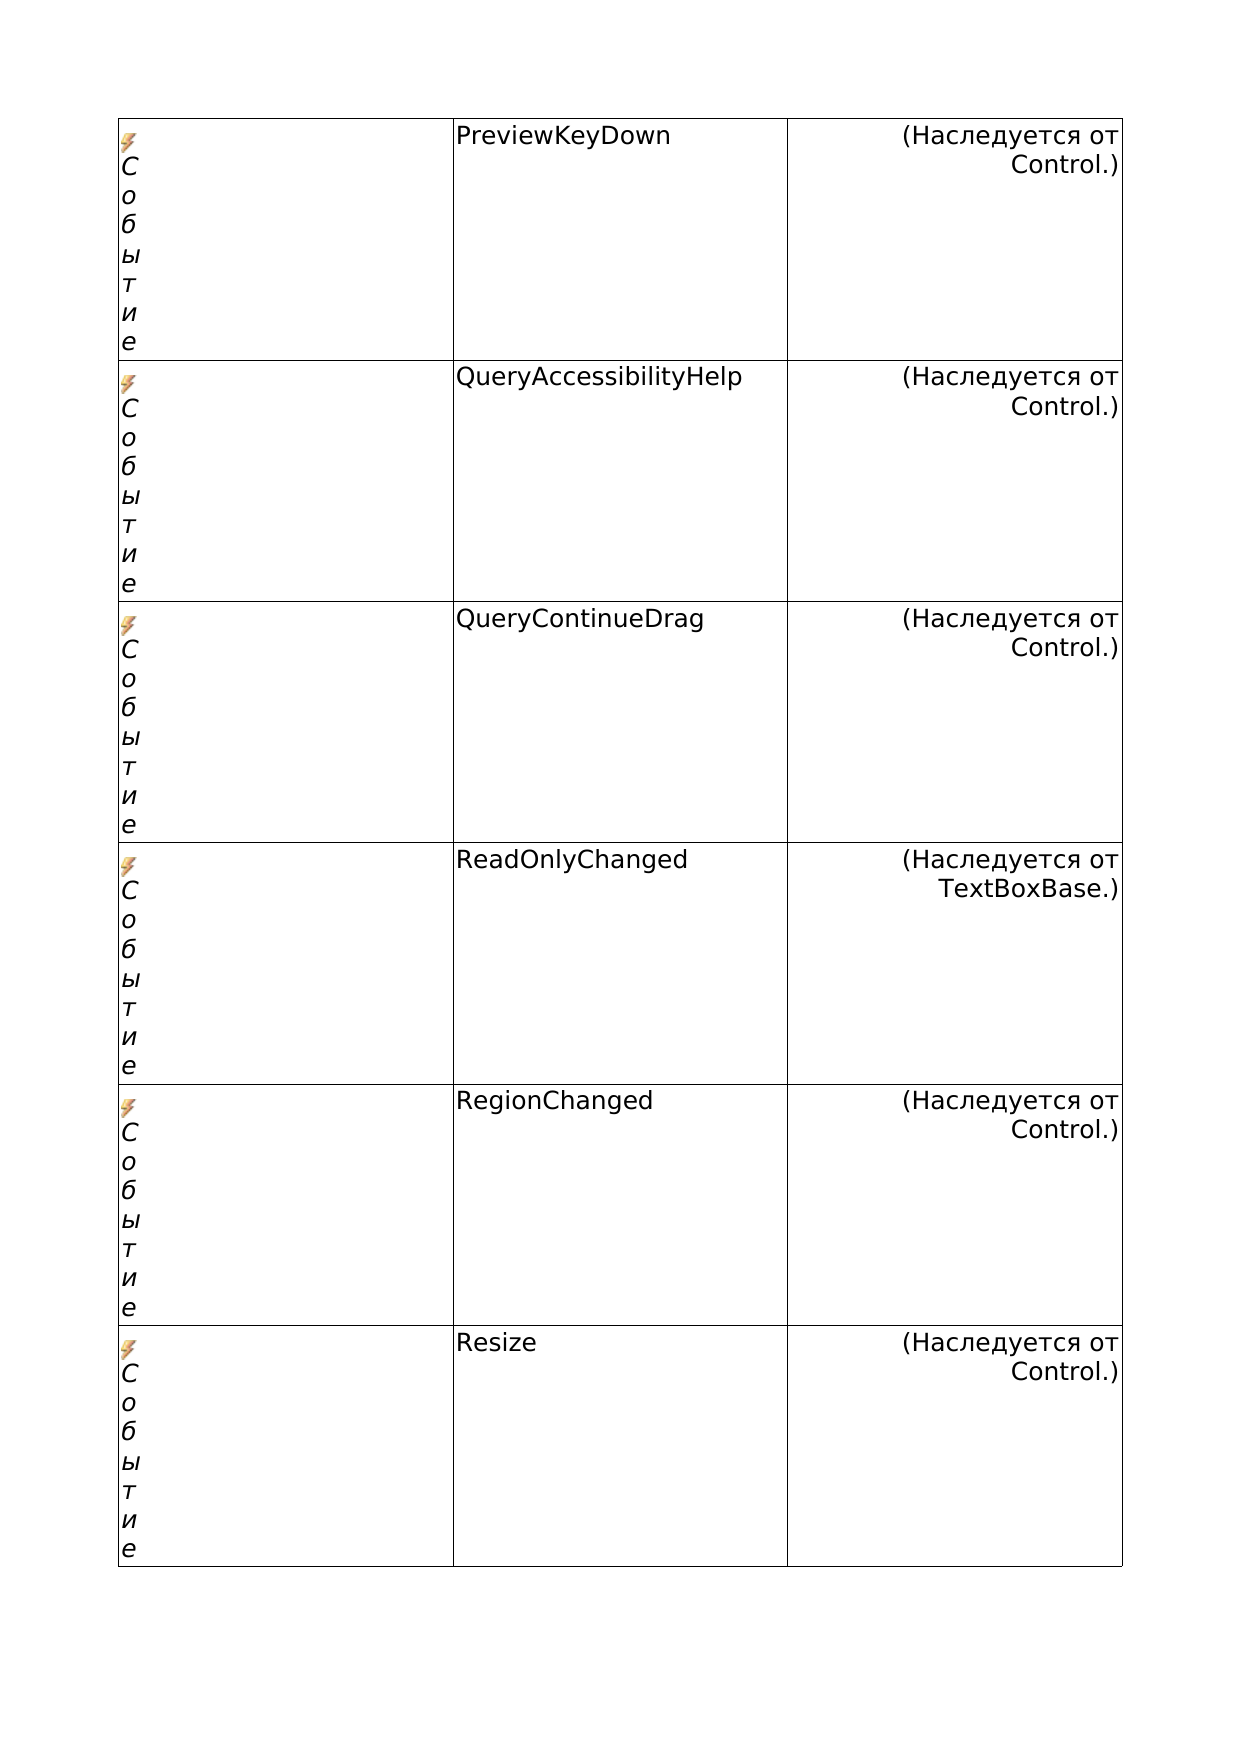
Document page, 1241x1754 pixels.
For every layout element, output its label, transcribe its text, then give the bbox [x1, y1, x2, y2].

table_cell ReadOnlyChanged [454, 843, 787, 1083]
picture [121, 375, 137, 394]
table_cell (Наследуется от Control.) [788, 1326, 1122, 1566]
table_cell (Наследуется от Control.) [788, 361, 1122, 601]
picture [121, 133, 137, 153]
table_cell QueryContinueDrag [454, 602, 787, 842]
table_cell [119, 361, 453, 601]
table_cell (Наследуется от Control.) [788, 119, 1122, 359]
picture [121, 1340, 137, 1360]
table_cell PreviewKeyDown [454, 119, 787, 359]
table_cell [119, 602, 453, 842]
table_cell [119, 1085, 453, 1325]
table_cell (Наследуется от TextBoxBase.) [788, 843, 1122, 1083]
table_cell [119, 119, 453, 359]
picture [121, 616, 137, 636]
table_cell (Наследуется от Control.) [788, 602, 1122, 842]
table_cell [119, 843, 453, 1083]
table_cell Resize [454, 1326, 787, 1566]
picture [121, 857, 137, 877]
table_cell QueryAccessibilityHelp [454, 361, 787, 601]
picture [121, 1099, 137, 1118]
table_cell [119, 1326, 453, 1566]
table_cell (Наследуется от Control.) [788, 1085, 1122, 1325]
table_cell RegionChanged [454, 1085, 787, 1325]
